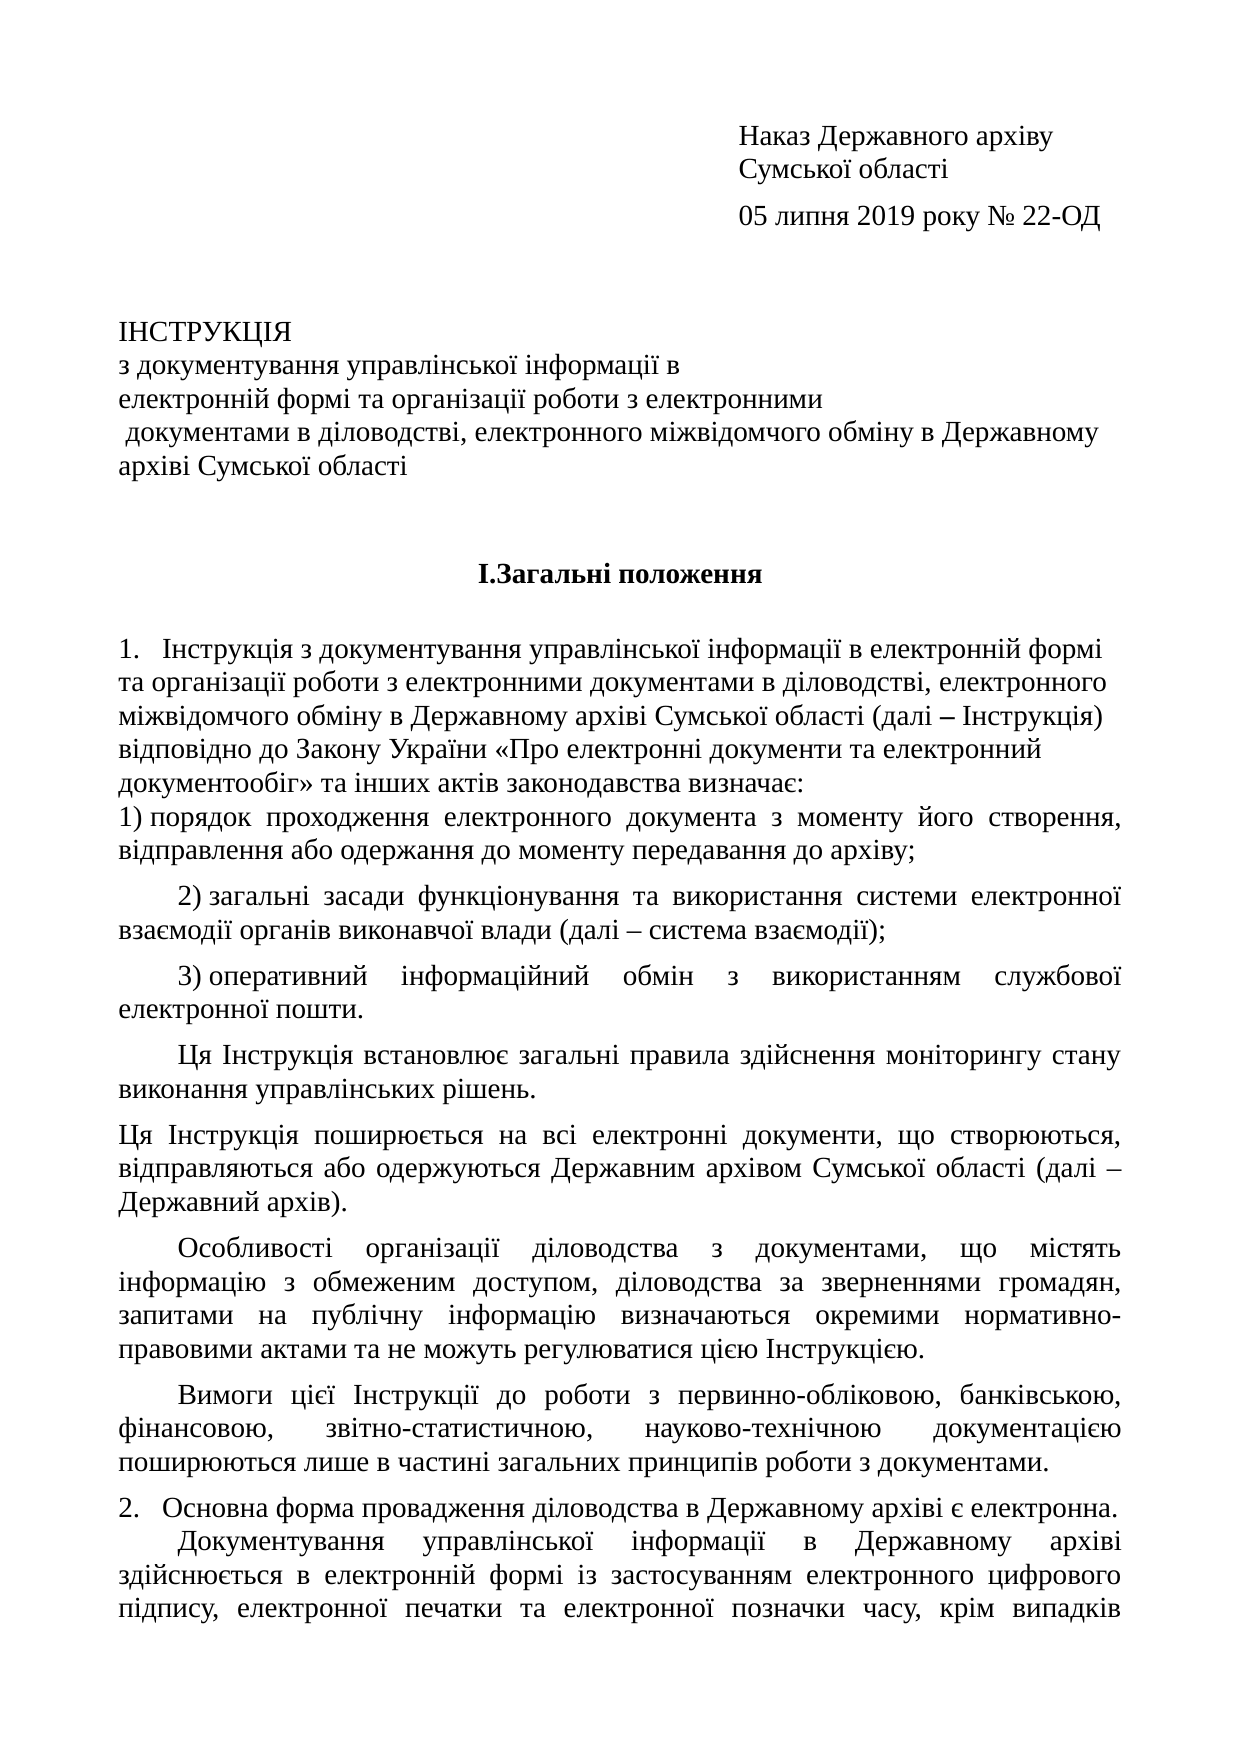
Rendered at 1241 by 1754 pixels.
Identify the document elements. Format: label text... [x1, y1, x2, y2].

text 3) оперативний інформаційний обмін з використанням службової електронної пошти. [118, 958, 1122, 1025]
text з документування управлінської інформації в електронній формі та організації роботи з електронними документами в діловодстві, електронного міжвідомчого обміну в Державному архіві Сумської області [118, 347, 1122, 481]
text Вимоги цієї Інструкції до роботи з первинно-обліковою, банківською, фінансовою, звітно-статистичною, науково-технічною документацією поширюються лише в частині загальних принципів роботи з документами. [118, 1377, 1122, 1477]
text 05 липня 2019 року № 22-ОД [738, 198, 1122, 231]
text ІНСТРУКЦІЯ [118, 314, 1122, 347]
subtitle 1. Інструкція з документування управлінської інформації в електронній формі та організації роботи з електронними документами в діловодстві, електронного міжвідомчого обміну в Державному архіві Сумської області (далі – Інструкція) відповідно до Закону України «Про електронні документи та електронний документообіг» та інших актів законодавства визначає: [118, 631, 1122, 799]
subtitle 2. Основна форма провадження діловодства в Державному архіві є електронна. [118, 1490, 1122, 1523]
text Наказ Державного архіву [738, 118, 1122, 152]
text Сумської області [738, 152, 1122, 185]
text Ця Інструкція встановлює загальні правила здійснення моніторингу стану виконання управлінських рішень. [118, 1037, 1122, 1104]
text Документування управлінської інформації в Державному архіві здійснюється в електронній формі із застосуванням електронного цифрового підпису, електронної печатки та електронної позначки часу, крім випадків [118, 1523, 1122, 1624]
subtitle I.Загальні положення [118, 523, 1122, 590]
text Ця Інструкція поширюється на всі електронні документи, що створюються, відправляються або одержуються Державним архівом Сумської області (далі – Державний архів). [118, 1117, 1122, 1218]
text 1) порядок проходження електронного документа з моменту його створення, відправлення або одержання до моменту передавання до архіву; [118, 799, 1122, 866]
text 2) загальні засади функціонування та використання системи електронної взаємодії органів виконавчої влади (далі – система взаємодії); [118, 878, 1122, 945]
text Особливості організації діловодства з документами, що містять інформацію з обмеженим доступом, діловодства за зверненнями громадян, запитами на публічну інформацію визначаються окремими нормативно-правовими актами та не можуть регулюватися цією Інструкцією. [118, 1230, 1122, 1364]
